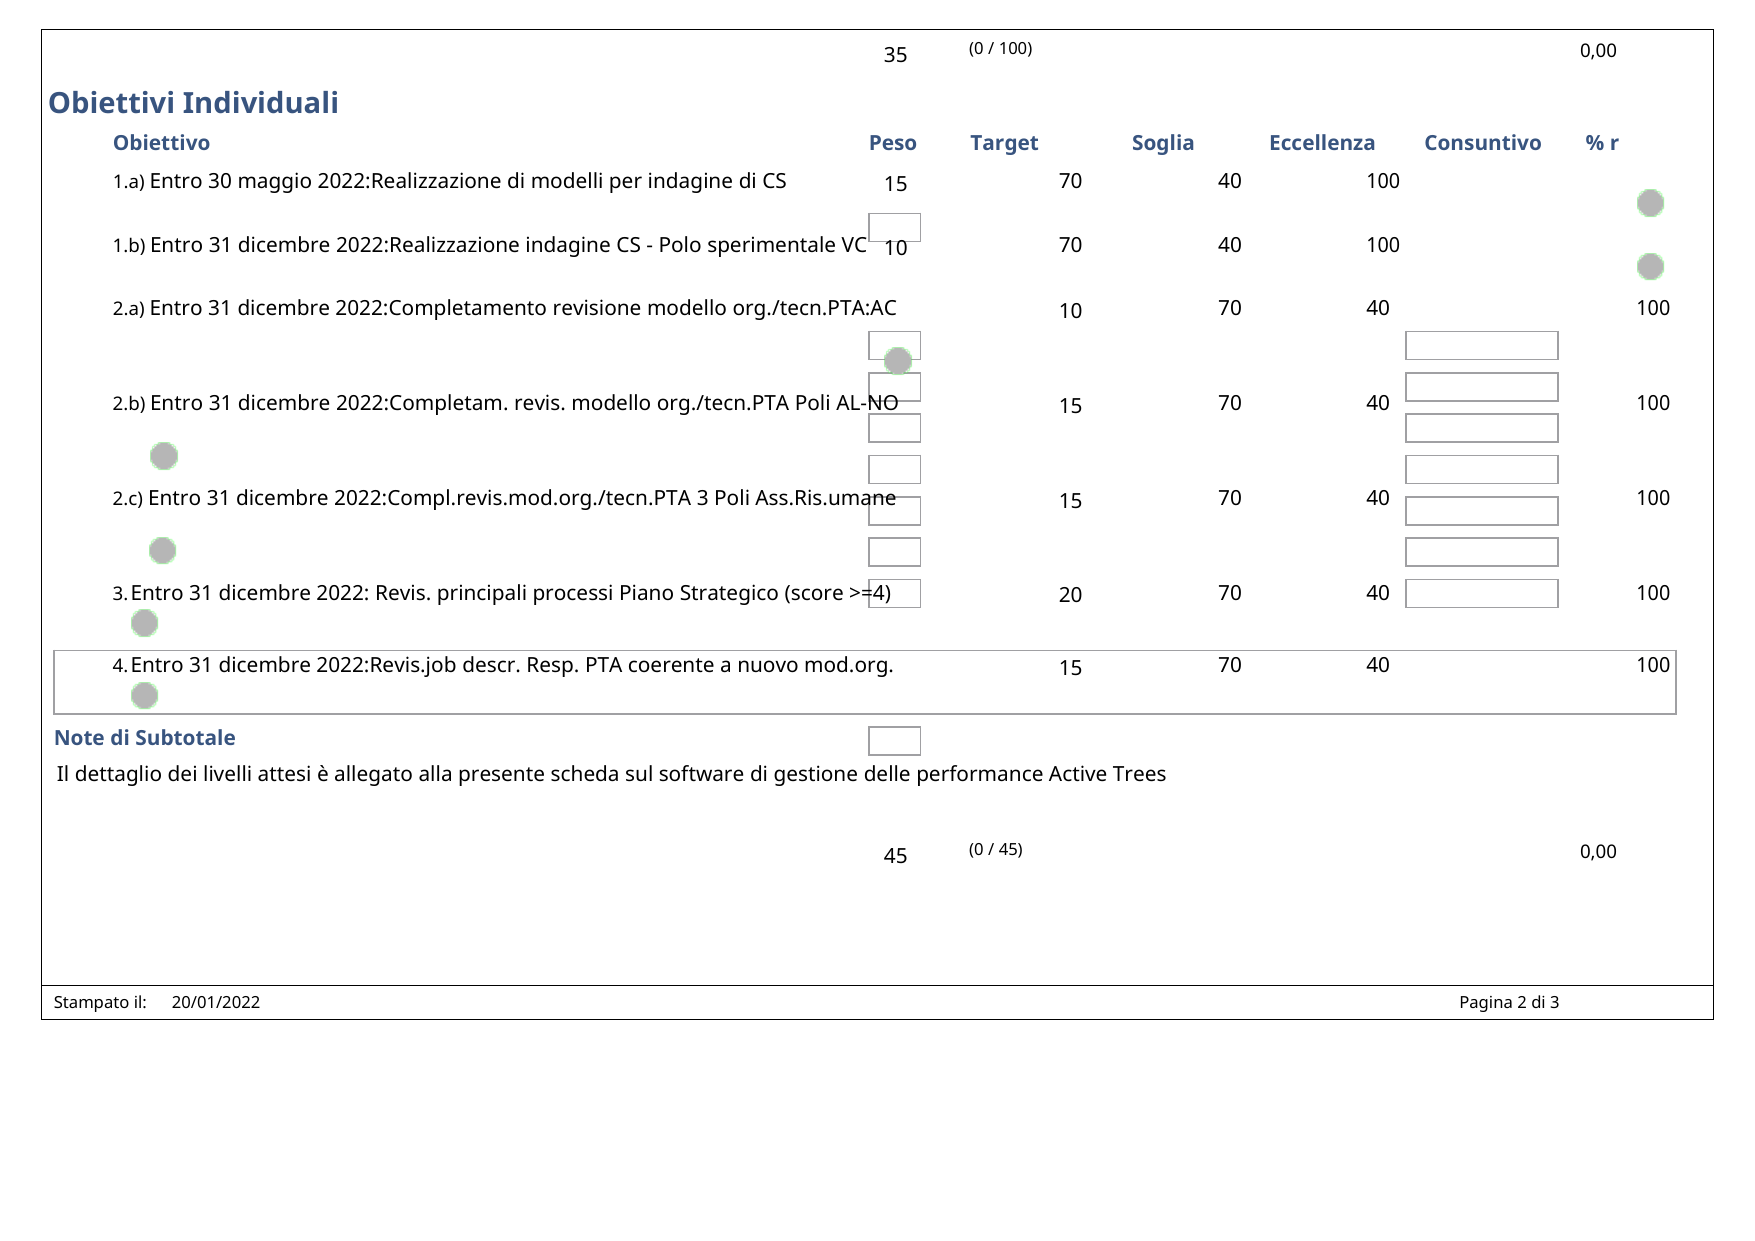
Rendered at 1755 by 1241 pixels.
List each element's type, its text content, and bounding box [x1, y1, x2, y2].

table_cell Stampato il: 20/01/2022 Pagina 2 di 3 [42, 986, 1713, 1018]
table_cell 35 (0 / 100) 0,00 Obiettivi Individuali Obiettivo Peso Target Soglia Eccellenza Consuntivo % r Entro 30 maggio 2022:Realizzazione di modelli per indagine di CS 15 70 40 100 Entro 31 dicembre 2022:Realizzazione indagine CS - Polo sperimentale VC 10 70 40 100 Entro 31 dicembre 2022:Completamento revisione modello org./tecn.PTA:AC 10 70 40 100 Entro 31 dicembre 2022:Completam. revis. modello org./tecn.PTA Poli AL-NO 15 70 40 100 Entro 31 dicembre 2022:Compl.revis.mod.org./tecn.PTA 3 Poli Ass.Ris.umane 15 70 40 100 Entro 31 dicembre 2022: Revis. principali processi Piano Strategico (score >=4) 20 70 40 100 Entro 31 dicembre 2022:Revis.job descr. Resp. PTA coerente a nuovo mod.org. 15 70 40 100 Note di Subtotale Il dettaglio dei livelli attesi è allegato alla presente scheda sul software di gestione delle performance Active Trees 45 (0 / 45) 0,00 [42, 30, 1713, 984]
